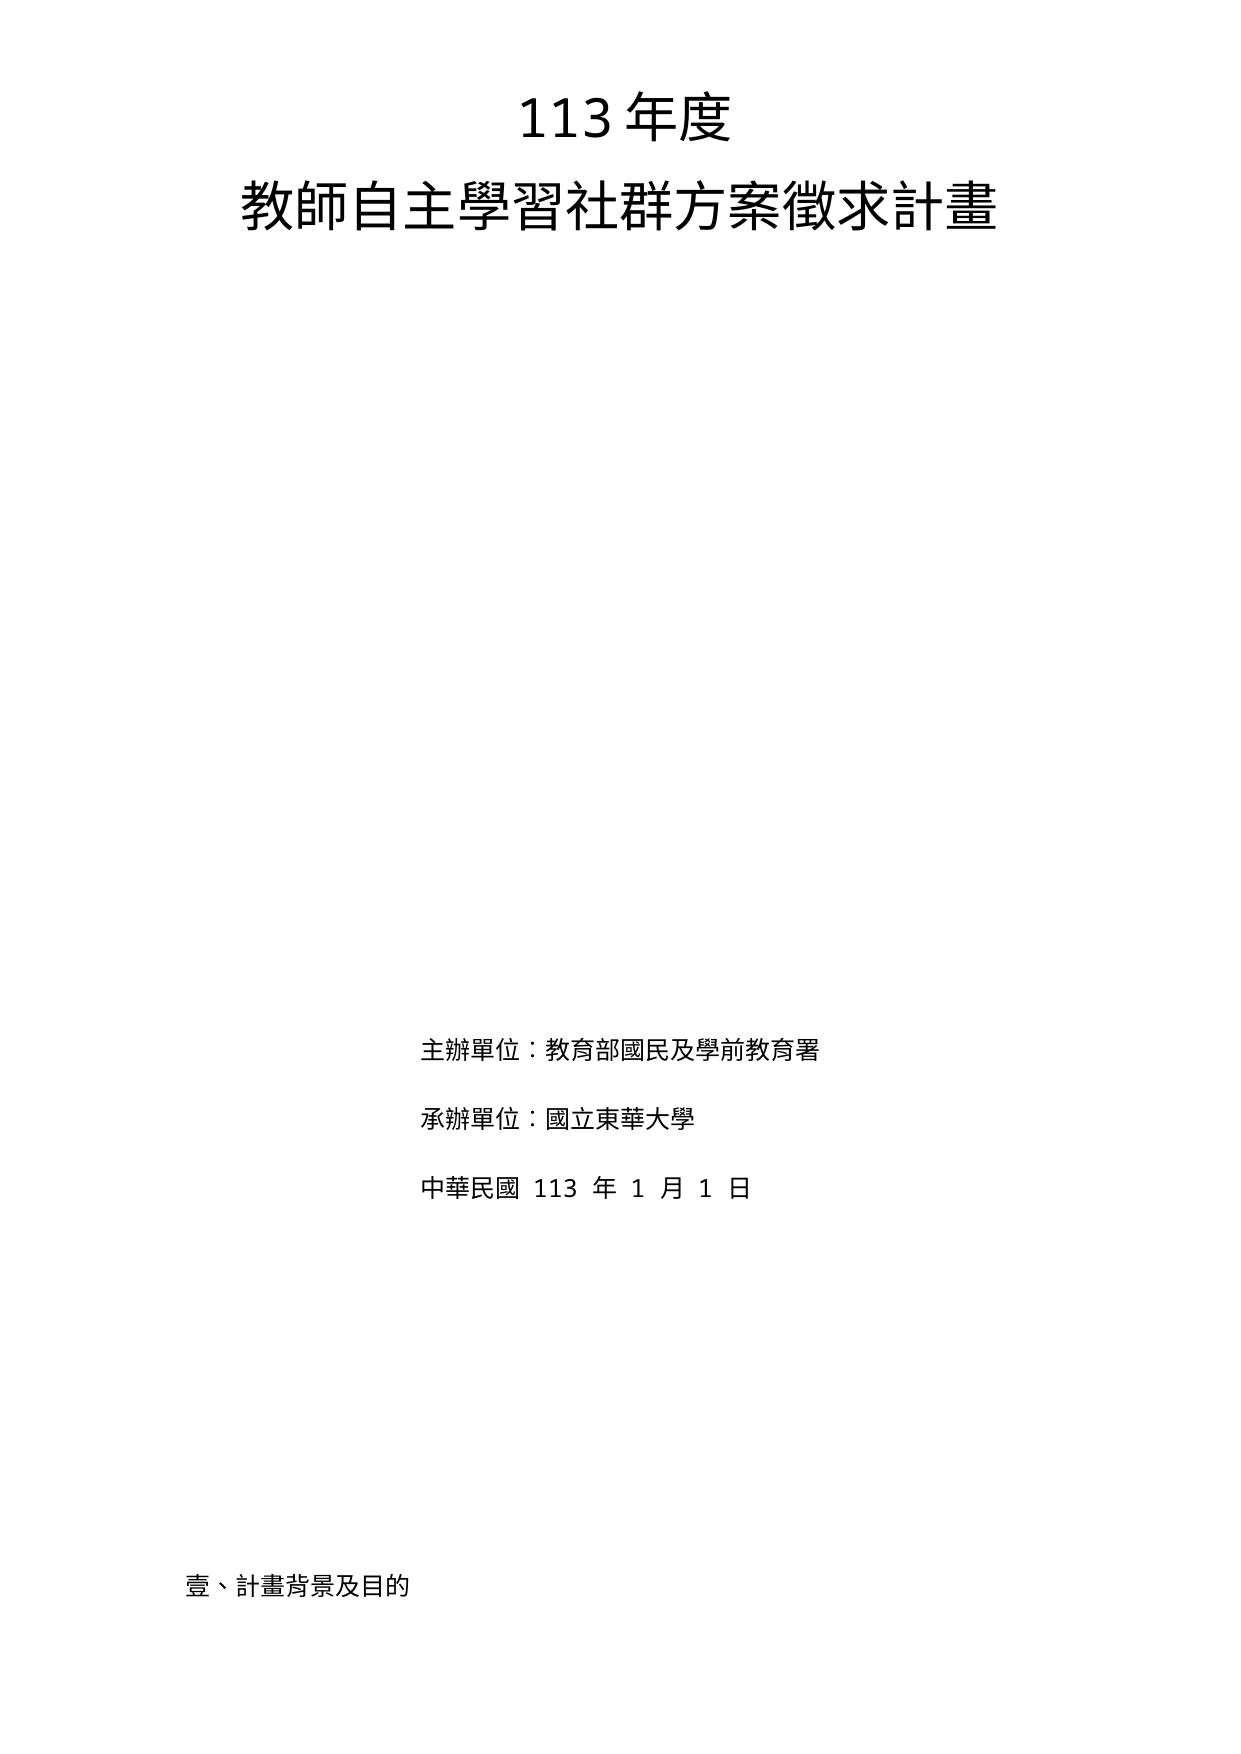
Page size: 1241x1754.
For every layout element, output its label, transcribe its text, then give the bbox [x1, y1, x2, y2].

text 中華民國 113 年 1 月 1 日 [420, 1169, 1059, 1205]
text 承辦單位︰國立東華大學 [420, 1099, 1059, 1136]
text 主辦單位︰教育部國民及學前教育署 [420, 1031, 1059, 1067]
text 教師自主學習社群方案徵求計畫 [240, 164, 1059, 242]
text 113年度 [187, 75, 1023, 154]
text 壹、計畫背景及目的 [185, 1566, 1059, 1603]
